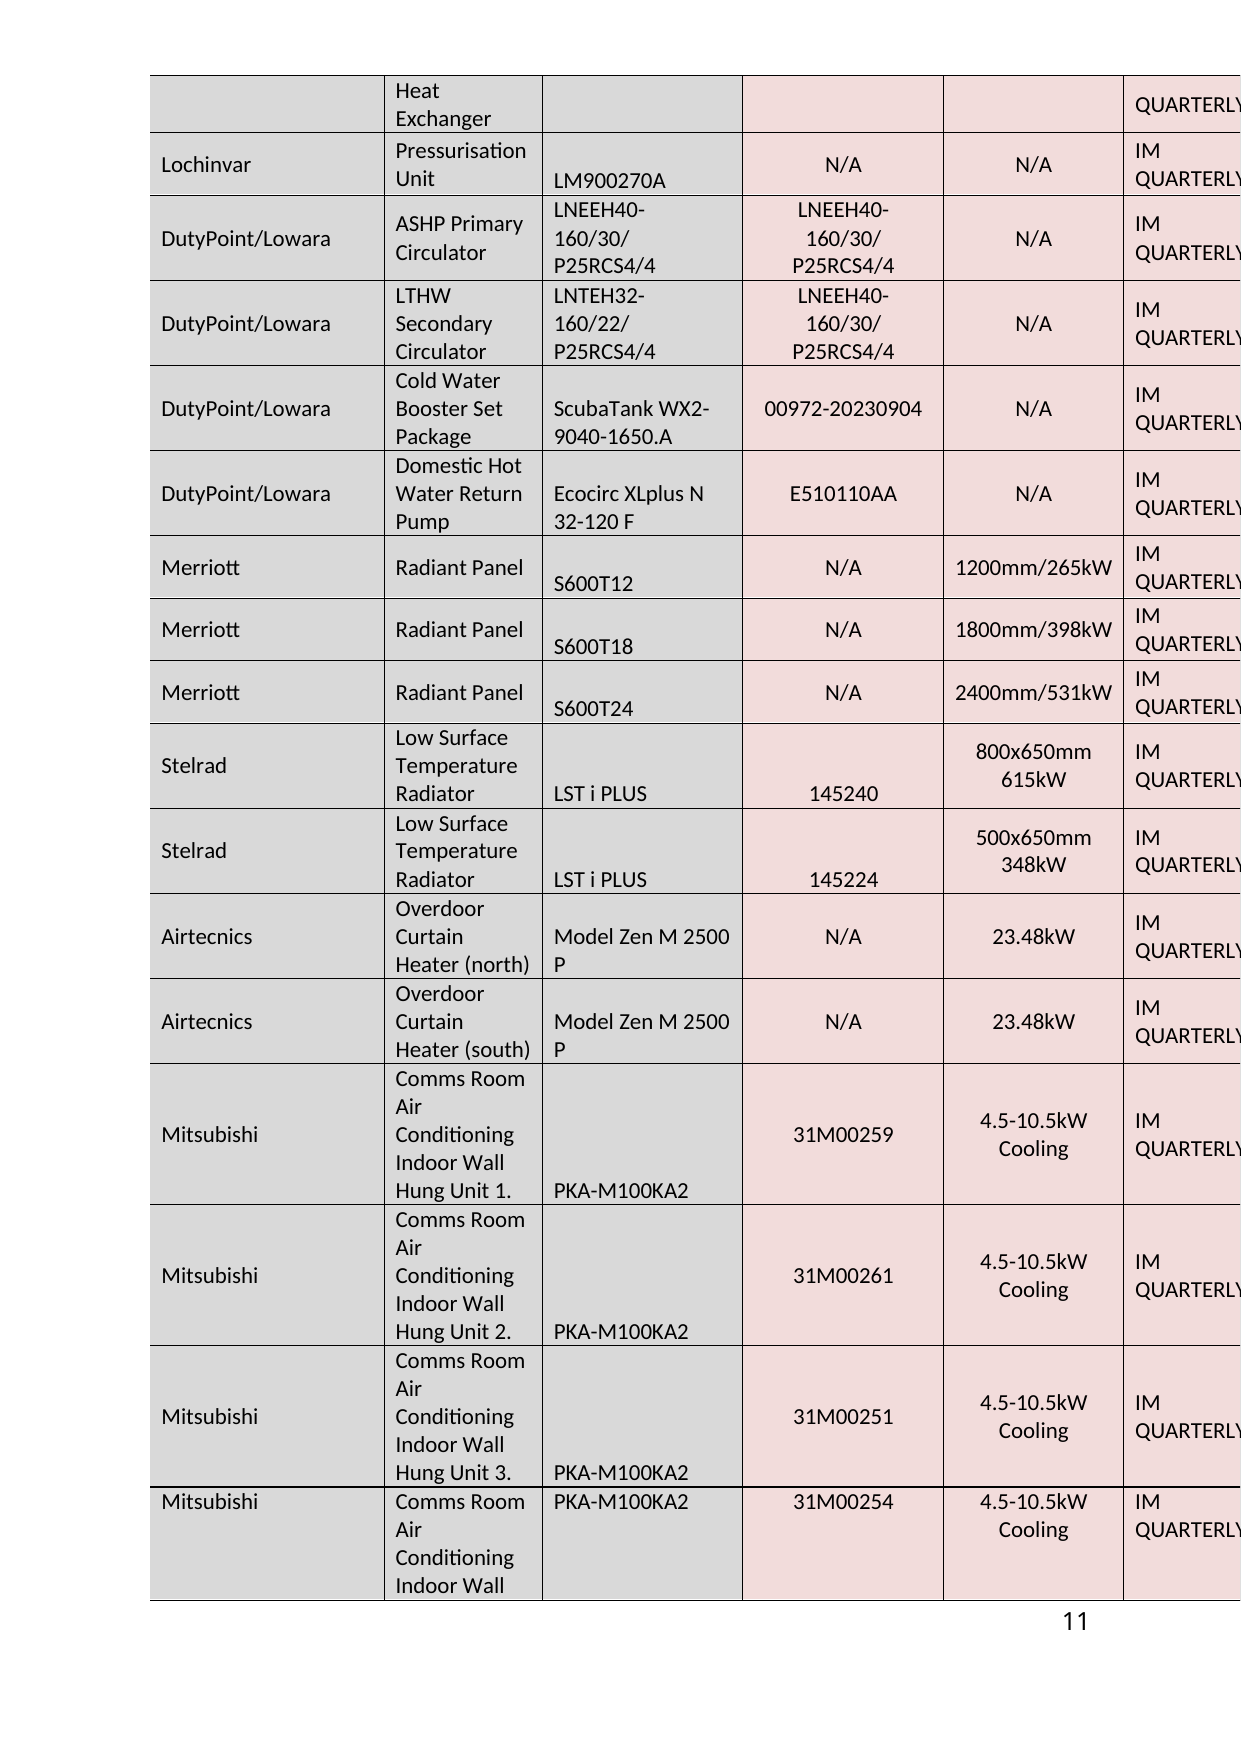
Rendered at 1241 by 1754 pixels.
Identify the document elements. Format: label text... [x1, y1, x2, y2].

table_cell IM QUARTERLY [1124, 724, 1240, 808]
table_cell Lochinvar [150, 133, 384, 194]
table_cell Radiant Panel [385, 661, 542, 722]
table_cell Radiant Panel [385, 599, 542, 660]
table_cell N/A [944, 133, 1123, 194]
table_cell IM QUARTERLY [1124, 1064, 1240, 1204]
table_cell LNEEH40-160/30/P25RCS4/4 [743, 196, 943, 280]
table_cell Low Surface Temperature Radiator [385, 724, 542, 808]
table_cell 4.5-10.5kW Cooling [944, 1064, 1123, 1204]
table_cell S600T12 [543, 536, 742, 597]
table_cell [543, 76, 742, 132]
table_cell Airtecnics [150, 894, 384, 978]
table_cell S600T24 [543, 661, 742, 722]
table_cell 800x650mm 615kW [944, 724, 1123, 808]
table_cell IM QUARTERLY [1124, 1346, 1240, 1486]
table_cell LTHW Secondary Circulator [385, 281, 542, 365]
table_cell N/A [743, 979, 943, 1063]
table_cell IM QUARTERLY [1124, 133, 1240, 194]
table_cell DutyPoint/Lowara [150, 366, 384, 450]
table_cell N/A [743, 599, 943, 660]
table_cell Stelrad [150, 809, 384, 893]
table_cell [944, 76, 1123, 132]
table_cell Comms Room Air Conditioning Indoor Wall Hung Unit 3. [385, 1346, 542, 1486]
table_cell Ecocirc XLplus N 32-120 F [543, 451, 742, 535]
table_cell 31M00254 [743, 1488, 943, 1599]
table_cell N/A [944, 451, 1123, 535]
table_cell E510110AA [743, 451, 943, 535]
table_cell 1800mm/398kW [944, 599, 1123, 660]
table_cell [150, 76, 384, 132]
table_cell DutyPoint/Lowara [150, 451, 384, 535]
table_cell IM QUARTERLY [1124, 366, 1240, 450]
table_cell LST i PLUS [543, 809, 742, 893]
table_cell 23.48kW [944, 979, 1123, 1063]
table_cell IM QUARTERLY [1124, 599, 1240, 660]
table_cell 4.5-10.5kW Cooling [944, 1346, 1123, 1486]
table_cell 500x650mm 348kW [944, 809, 1123, 893]
table_cell LNEEH40-160/30/P25RCS4/4 [543, 196, 742, 280]
table_cell PKA-M100KA2 [543, 1488, 742, 1599]
table_cell Merriott [150, 599, 384, 660]
table_cell Heat Exchanger [385, 76, 542, 132]
table_cell LM900270A [543, 133, 742, 194]
table_cell IM QUARTERLY [1124, 979, 1240, 1063]
table_cell Merriott [150, 661, 384, 722]
table_cell IM QUARTERLY [1124, 451, 1240, 535]
table_cell Comms Room Air Conditioning Indoor Wall [385, 1488, 542, 1599]
table_cell Stelrad [150, 724, 384, 808]
table_cell LST i PLUS [543, 724, 742, 808]
table_cell N/A [944, 366, 1123, 450]
table_cell 31M00261 [743, 1205, 943, 1345]
table_cell LNTEH32-160/22/P25RCS4/4 [543, 281, 742, 365]
table_cell IM QUARTERLY [1124, 809, 1240, 893]
table_cell N/A [944, 281, 1123, 365]
table_cell Overdoor Curtain Heater (north) [385, 894, 542, 978]
table_cell N/A [743, 661, 943, 722]
table_cell [743, 76, 943, 132]
table_cell IM QUARTERLY [1124, 536, 1240, 597]
table_cell 4.5-10.5kW Cooling [944, 1488, 1123, 1599]
table_cell DutyPoint/Lowara [150, 281, 384, 365]
table_cell 31M00251 [743, 1346, 943, 1486]
table_cell S600T18 [543, 599, 742, 660]
table_cell N/A [743, 133, 943, 194]
table_cell Cold Water Booster Set Package [385, 366, 542, 450]
table_cell Mitsubishi [150, 1205, 384, 1345]
table_cell Low Surface Temperature Radiator [385, 809, 542, 893]
table_cell 23.48kW [944, 894, 1123, 978]
table_cell IM QUARTERLY [1124, 661, 1240, 722]
table_cell N/A [743, 894, 943, 978]
table_cell Radiant Panel [385, 536, 542, 597]
table_cell PKA-M100KA2 [543, 1346, 742, 1486]
table_cell Mitsubishi [150, 1064, 384, 1204]
table_cell 145224 [743, 809, 943, 893]
table_cell PKA-M100KA2 [543, 1064, 742, 1204]
table_cell 00972-20230904 [743, 366, 943, 450]
table_cell IM QUARTERLY [1124, 1205, 1240, 1345]
table_cell Pressurisation Unit [385, 133, 542, 194]
table_cell IM QUARTERLY [1124, 196, 1240, 280]
table_cell 145240 [743, 724, 943, 808]
table_cell Mitsubishi [150, 1346, 384, 1486]
table_cell IM QUARTERLY [1124, 1488, 1240, 1599]
table_cell Comms Room Air Conditioning Indoor Wall Hung Unit 1. [385, 1064, 542, 1204]
table_cell Model Zen M 2500 P [543, 979, 742, 1063]
table_cell Model Zen M 2500 P [543, 894, 742, 978]
table_cell N/A [743, 536, 943, 597]
table_cell 31M00259 [743, 1064, 943, 1204]
table_cell ScubaTank WX2-9040-1650.A [543, 366, 742, 450]
table_cell Merriott [150, 536, 384, 597]
table_cell Comms Room Air Conditioning Indoor Wall Hung Unit 2. [385, 1205, 542, 1345]
table_cell DutyPoint/Lowara [150, 196, 384, 280]
table_cell Overdoor Curtain Heater (south) [385, 979, 542, 1063]
table_cell 2400mm/531kW [944, 661, 1123, 722]
table_cell Mitsubishi [150, 1488, 384, 1599]
table_cell IM QUARTERLY [1124, 894, 1240, 978]
table_cell LNEEH40-160/30/P25RCS4/4 [743, 281, 943, 365]
table_cell IM QUARTERLY [1124, 281, 1240, 365]
table_cell N/A [944, 196, 1123, 280]
table_cell 4.5-10.5kW Cooling [944, 1205, 1123, 1345]
table_cell ASHP Primary Circulator [385, 196, 542, 280]
table_cell 1200mm/265kW [944, 536, 1123, 597]
table_cell IM QUARTERLY [1124, 76, 1240, 132]
table_cell Airtecnics [150, 979, 384, 1063]
table_cell PKA-M100KA2 [543, 1205, 742, 1345]
table_cell Domestic Hot Water Return Pump [385, 451, 542, 535]
